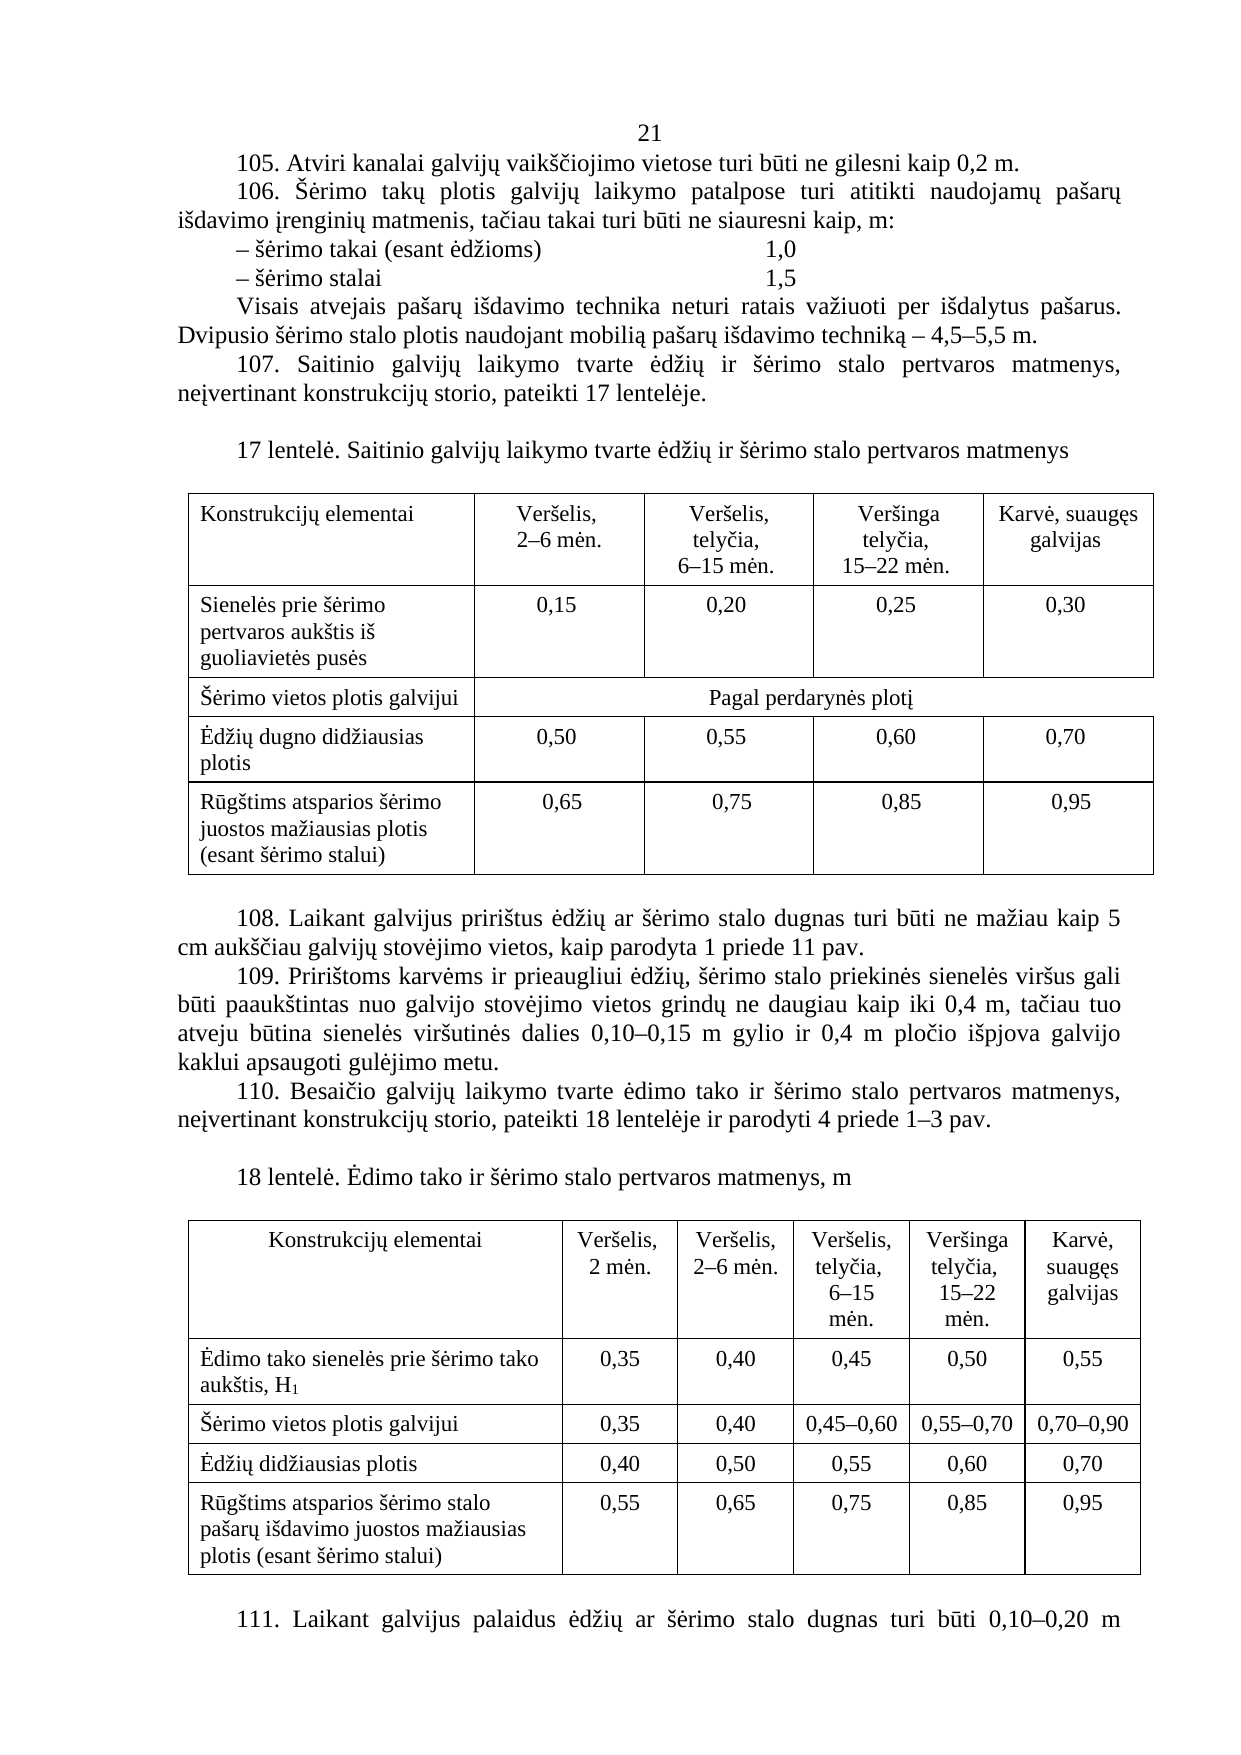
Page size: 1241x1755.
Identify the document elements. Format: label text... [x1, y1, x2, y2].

table_cell 0,75 [794, 1483, 909, 1574]
table_cell 0,50 [910, 1339, 1024, 1403]
table_cell 0,60 [814, 717, 983, 781]
text 110. Besaičio galvijų laikymo tvarte ėdimo tako ir šėrimo stalo pertvaros matmenys, neįvertinant konstrukcijų storio, pateikti 18 lentelėje ir parodyti 4 priede 1–3 pav. [177, 1076, 1122, 1133]
table_cell 0,55 [563, 1483, 677, 1574]
table_cell 0,15 [475, 586, 644, 677]
table_cell Sienelės prie šėrimo pertvaros aukštis iš guoliavietės pusės [189, 586, 474, 677]
table_cell Šėrimo vietos plotis galvijui [189, 1405, 562, 1443]
table_header Veršelis, telyčia, 6–15 mėn. [645, 494, 813, 584]
table_header Karvė, suaugęs galvijas [1026, 1221, 1140, 1338]
text 105. Atviri kanalai galvijų vaikščiojimo vietose turi būti ne gilesni kaip 0,2 m. [177, 148, 1122, 176]
text 109. Pririštoms karvėms ir prieaugliui ėdžių, šėrimo stalo priekinės sienelės viršus gali būti paaukštintas nuo galvijo stovėjimo vietos grindų ne daugiau kaip iki 0,4 m, tačiau tuo atveju būtina sienelės viršutinės dalies 0,10–0,15 m gylio ir 0,4 m pločio išpjova galvijo kaklui apsaugoti gulėjimo metu. [177, 961, 1122, 1076]
table_cell 0,50 [678, 1444, 793, 1482]
table_cell 0,55 [1026, 1339, 1140, 1403]
text 106. Šėrimo takų plotis galvijų laikymo patalpose turi atitikti naudojamų pašarų išdavimo įrenginių matmenis, tačiau takai turi būti ne siauresni kaip, m: [177, 176, 1122, 234]
table_header Konstrukcijų elementai [189, 494, 474, 584]
text 111. Laikant galvijus palaidus ėdžių ar šėrimo stalo dugnas turi būti 0,10–0,20 m [177, 1604, 1122, 1632]
table_header Veršinga telyčia, 15–22 mėn. [814, 494, 983, 584]
table_cell 0,85 [814, 783, 983, 873]
table_cell Šėrimo vietos plotis galvijui [189, 678, 474, 716]
table_cell 0,70 [984, 717, 1153, 781]
table_cell 0,60 [910, 1444, 1024, 1482]
table_cell 0,45 [794, 1339, 909, 1403]
table_cell 0,40 [678, 1405, 793, 1443]
table_cell 0,55–0,70 [910, 1405, 1024, 1443]
table_header Veršelis, 2–6 mėn. [475, 494, 644, 584]
table_cell Rūgštims atsparios šėrimo juostos mažiausias plotis (esant šėrimo stalui) [189, 783, 474, 873]
table_cell 0,95 [984, 783, 1153, 873]
table_cell Ėdžių dugno didžiausias plotis [189, 717, 474, 781]
text 18 lentelė. Ėdimo tako ir šėrimo stalo pertvaros matmenys, m [177, 1162, 1122, 1191]
table_cell 0,55 [794, 1444, 909, 1482]
text Visais atvejais pašarų išdavimo technika neturi ratais važiuoti per išdalytus pašarus. Dvipusio šėrimo stalo plotis naudojant mobilią pašarų išdavimo techniką – 4,5–5,5 m. [177, 291, 1122, 349]
table_cell 0,40 [678, 1339, 793, 1403]
text – šėrimo stalai 1,5 [177, 263, 1122, 291]
text 17 lentelė. Saitinio galvijų laikymo tvarte ėdžių ir šėrimo stalo pertvaros matmenys [177, 435, 1122, 464]
table_cell 0,45–0,60 [794, 1405, 909, 1443]
table_cell 0,50 [475, 717, 644, 781]
table_header Veršinga telyčia, 15–22 mėn. [910, 1221, 1024, 1338]
table_header Konstrukcijų elementai [189, 1221, 562, 1338]
table_cell 0,20 [645, 586, 813, 677]
table_cell 0,85 [910, 1483, 1024, 1574]
table_cell 0,75 [645, 783, 813, 873]
table_cell 0,25 [814, 586, 983, 677]
table_cell 0,95 [1026, 1483, 1140, 1574]
table_cell 0,35 [563, 1405, 677, 1443]
table_cell Ėdimo tako sienelės prie šėrimo tako aukštis, H1 [189, 1339, 562, 1403]
table_cell Rūgštims atsparios šėrimo stalo pašarų išdavimo juostos mažiausias plotis (esant šėrimo stalui) [189, 1483, 562, 1574]
text 108. Laikant galvijus pririštus ėdžių ar šėrimo stalo dugnas turi būti ne mažiau kaip 5 cm aukščiau galvijų stovėjimo vietos, kaip parodyta 1 priede 11 pav. [177, 903, 1122, 961]
table_header Veršelis, telyčia, 6–15 mėn. [794, 1221, 909, 1338]
table_cell 0,65 [475, 783, 644, 873]
text – šėrimo takai (esant ėdžioms) 1,0 [177, 234, 1122, 263]
table_cell Ėdžių didžiausias plotis [189, 1444, 562, 1482]
table_cell 0,30 [984, 586, 1153, 677]
table_cell 0,35 [563, 1339, 677, 1403]
table_cell 0,55 [645, 717, 813, 781]
table_header Veršelis, 2 mėn. [563, 1221, 677, 1338]
table_header Karvė, suaugęs galvijas [984, 494, 1153, 584]
table_cell Pagal perdarynės plotį [475, 678, 1153, 716]
table_cell 0,65 [678, 1483, 793, 1574]
text 107. Saitinio galvijų laikymo tvarte ėdžių ir šėrimo stalo pertvaros matmenys, neįvertinant konstrukcijų storio, pateikti 17 lentelėje. [177, 349, 1122, 406]
table_cell 0,40 [563, 1444, 677, 1482]
table_header Veršelis, 2–6 mėn. [678, 1221, 793, 1338]
table_cell 0,70–0,90 [1026, 1405, 1140, 1443]
table_cell 0,70 [1026, 1444, 1140, 1482]
